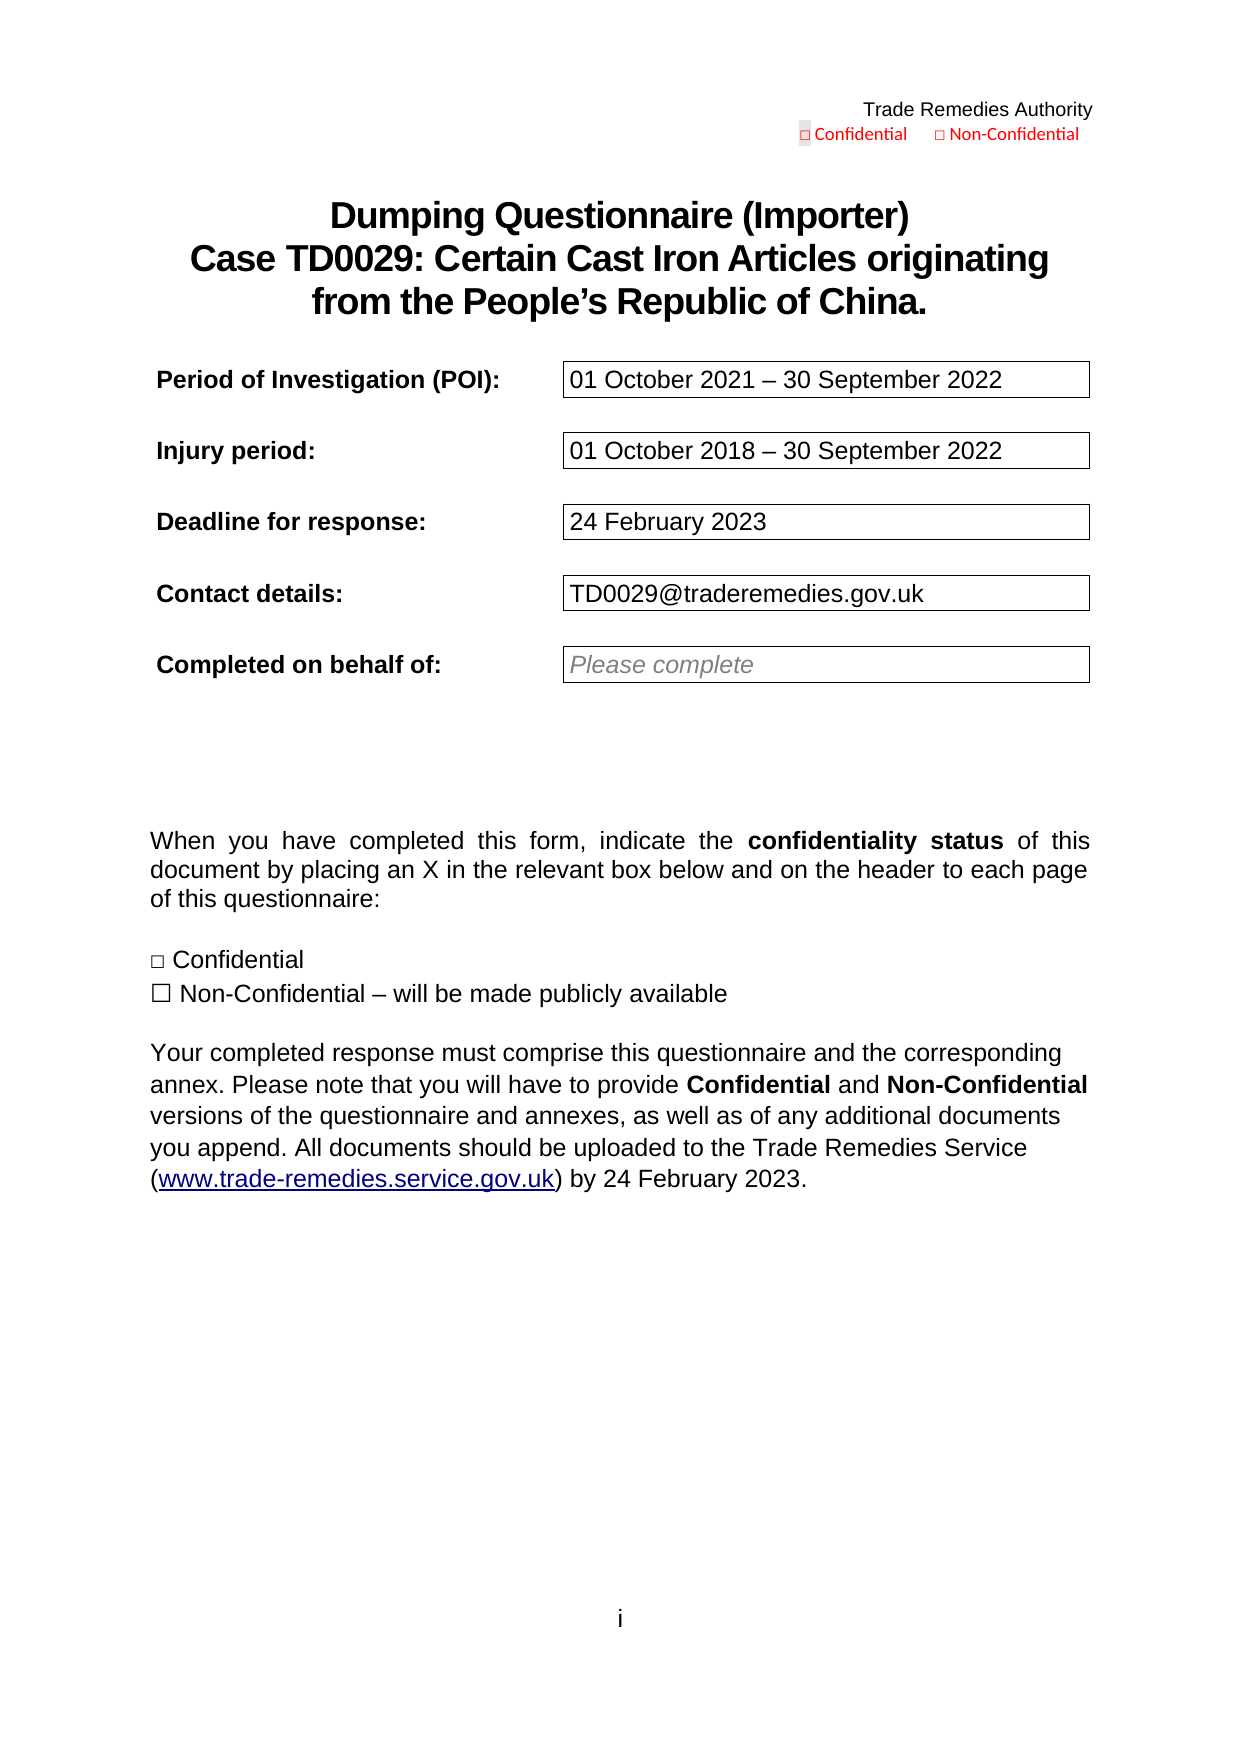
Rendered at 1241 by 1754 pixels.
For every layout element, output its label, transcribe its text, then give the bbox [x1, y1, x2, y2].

text ☐ Confidential [150, 941, 1090, 975]
table_cell [564, 398, 1089, 432]
table_cell [150, 610, 563, 646]
table_cell Please complete [564, 647, 1089, 682]
table_cell Contact details: [150, 575, 563, 610]
table_cell [150, 468, 563, 503]
table_cell [564, 469, 1089, 503]
text ☐ Non-Confidential – will be made publicly available [150, 975, 1090, 1009]
title Dumping Questionnaire (Importer) [150, 193, 1090, 236]
table_cell [564, 611, 1089, 646]
table_cell 24 February 2023 [564, 505, 1089, 539]
text Your completed response must comprise this questionnaire and the corresponding annex. Please note that you will have to provide Confidential and Non-Confidential versions of the questionnaire and annexes, as well as of any additional documents you append. All documents should be uploaded to the Trade Remedies Service (www.trade-remedies.service.gov.uk) by 24 February 2023. [150, 1038, 1090, 1193]
table_cell Injury period: [150, 432, 563, 468]
table_cell TD0029@traderemedies.gov.uk [564, 576, 1089, 610]
text When you have completed this form, indicate the confidentiality status of this document by placing an X in the relevant box below and on the header to each page of this questionnaire: [150, 826, 1090, 913]
title Case TD0029: Certain Cast Iron Articles originating from the People’s Republic of China. [150, 236, 1090, 322]
table_cell [150, 539, 563, 575]
table_cell Deadline for response: [150, 504, 563, 539]
table_header 01 October 2021 – 30 September 2022 [564, 362, 1089, 397]
table_cell [150, 397, 563, 432]
table_cell Completed on behalf of: [150, 646, 563, 682]
table_cell 01 October 2018 – 30 September 2022 [564, 433, 1089, 468]
table_cell [564, 540, 1089, 575]
table_header Period of Investigation (POI): [150, 361, 563, 397]
